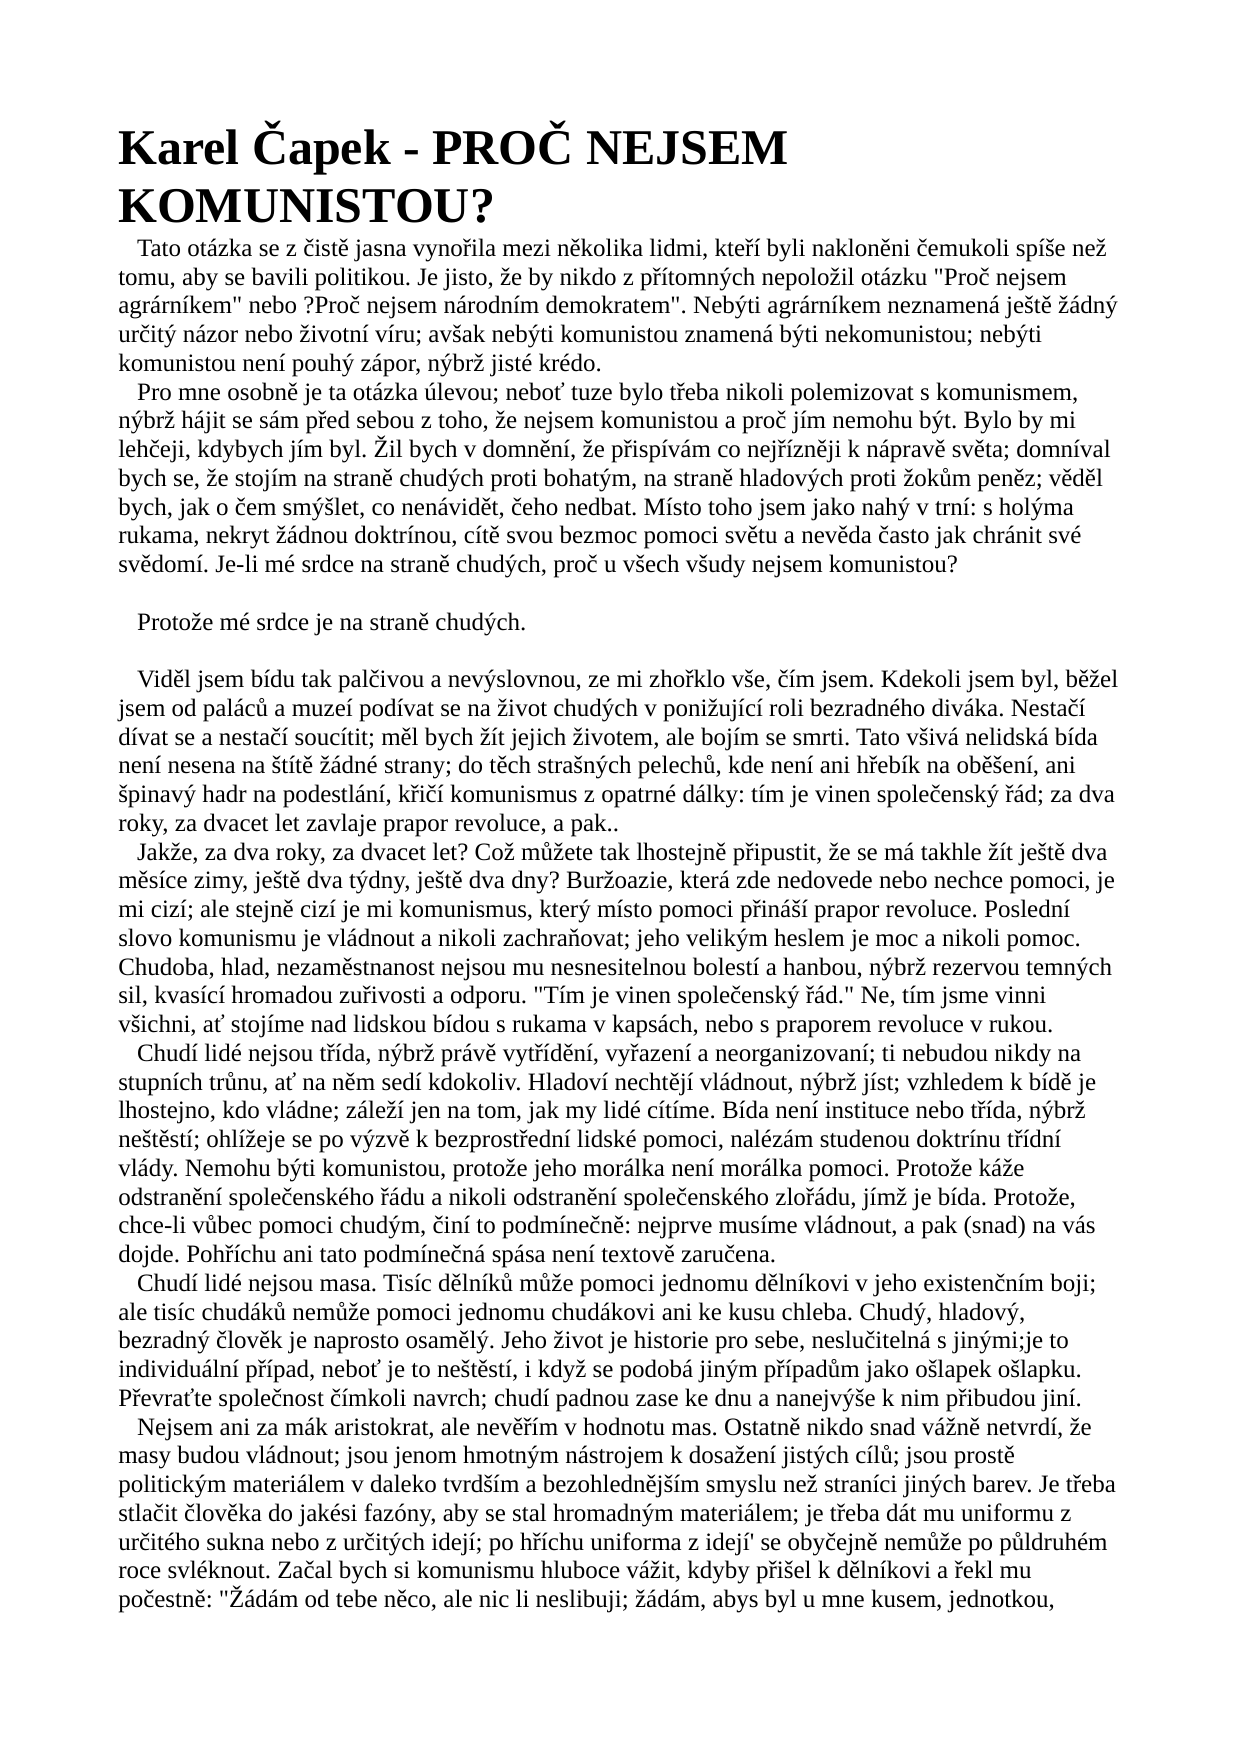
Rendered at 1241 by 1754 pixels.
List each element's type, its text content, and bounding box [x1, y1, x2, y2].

text Tato otázka se z čistě jasna vynořila mezi několika lidmi, kteří byli nakloněni čemukoli spíše než tomu, aby se bavili politikou. Je jisto, že by nikdo z přítomných nepoložil otázku "Proč nejsem agrárníkem" nebo ?Proč nejsem národním demokratem". Nebýti agrárníkem neznamená ještě žádný určitý názor nebo životní víru; avšak nebýti komunistou znamená býti nekomunistou; nebýti komunistou není pouhý zápor, nýbrž jisté krédo. Pro mne osobně je ta otázka úlevou; neboť tuze bylo třeba nikoli polemizovat s komunismem, nýbrž hájit se sám před sebou z toho, že nejsem komunistou a proč jím nemohu být. Bylo by mi lehčeji, kdybych jím byl. Žil bych v domnění, že přispívám co nejřízněji k nápravě světa; domníval bych se, že stojím na straně chudých proti bohatým, na straně hladových proti žokům peněz; věděl bych, jak o čem smýšlet, co nenávidět, čeho nedbat. Místo toho jsem jako nahý v trní: s holýma rukama, nekryt žádnou doktrínou, cítě svou bezmoc pomoci světu a nevěda často jak chránit své svědomí. Je-li mé srdce na straně chudých, proč u všech všudy nejsem komunistou? Protože mé srdce je na straně chudých. Viděl jsem bídu tak palčivou a nevýslovnou, ze mi zhořklo vše, čím jsem. Kdekoli jsem byl, běžel jsem od paláců a muzeí podívat se na život chudých v ponižující roli bezradného diváka. Nestačí dívat se a nestačí soucítit; měl bych žít jejich životem, ale bojím se smrti. Tato všivá nelidská bída není nesena na štítě žádné strany; do těch strašných pelechů, kde není ani hřebík na oběšení, ani špinavý hadr na podestlání, křičí komunismus z opatrné dálky: tím je vinen společenský řád; za dva roky, za dvacet let zavlaje prapor revoluce, a pak.. Jakže, za dva roky, za dvacet let? Což můžete tak lhostejně připustit, že se má takhle žít ještě dva měsíce zimy, ještě dva týdny, ještě dva dny? Buržoazie, která zde nedovede nebo nechce pomoci, je mi cizí; ale stejně cizí je mi komunismus, který místo pomoci přináší prapor revoluce. Poslední slovo komunismu je vládnout a nikoli zachraňovat; jeho velikým heslem je moc a nikoli pomoc. Chudoba, hlad, nezaměstnanost nejsou mu nesnesitelnou bolestí a hanbou, nýbrž rezervou temných sil, kvasící hromadou zuřivosti a odporu. "Tím je vinen společenský řád." Ne, tím jsme vinni všichni, ať stojíme nad lidskou bídou s rukama v kapsách, nebo s praporem revoluce v rukou. Chudí lidé nejsou třída, nýbrž právě vytřídění, vyřazení a neorganizovaní; ti nebudou nikdy na stupních trůnu, ať na něm sedí kdokoliv. Hladoví nechtějí vládnout, nýbrž jíst; vzhledem k bídě je lhostejno, kdo vládne; záleží jen na tom, jak my lidé cítíme. Bída není instituce nebo třída, nýbrž neštěstí; ohlížeje se po výzvě k bezprostřední lidské pomoci, nalézám studenou doktrínu třídní vlády. Nemohu býti komunistou, protože jeho morálka není morálka pomoci. Protože káže odstranění společenského řádu a nikoli odstranění společenského zlořádu, jímž je bída. Protože, chce-li vůbec pomoci chudým, činí to podmínečně: nejprve musíme vládnout, a pak (snad) na vás dojde. Pohříchu ani tato podmínečná spása není textově zaručena. Chudí lidé nejsou masa. Tisíc dělníků může pomoci jednomu dělníkovi v jeho existenčním boji; ale tisíc chudáků nemůže pomoci jednomu chudákovi ani ke kusu chleba. Chudý, hladový, bezradný člověk je naprosto osamělý. Jeho život je historie pro sebe, neslučitelná s jinými;je to individuální případ, neboť je to neštěstí, i když se podobá jiným případům jako ošlapek ošlapku. Převraťte společnost čímkoli navrch; chudí padnou zase ke dnu a nanejvýše k nim přibudou jiní. Nejsem ani za mák aristokrat, ale nevěřím v hodnotu mas. Ostatně nikdo snad vážně netvrdí, že masy budou vládnout; jsou jenom hmotným nástrojem k dosažení jistých cílů; jsou prostě politickým materiálem v daleko tvrdším a bezohlednějším smyslu než straníci jiných barev. Je třeba stlačit člověka do jakési fazóny, aby se stal hromadným materiálem; je třeba dát mu uniformu z určitého sukna nebo z určitých idejí; po hříchu uniforma z idejí' se obyčejně nemůže po půldruhém roce svléknout. Začal bych si komunismu hluboce vážit, kdyby přišel k dělníkovi a řekl mu počestně: "Žádám od tebe něco, ale nic li neslibuji; žádám, abys byl u mne kusem, jednotkou, [118, 233, 1122, 1613]
subtitle Karel Čapek - PROČ NEJSEM KOMUNISTOU? [118, 118, 1122, 233]
